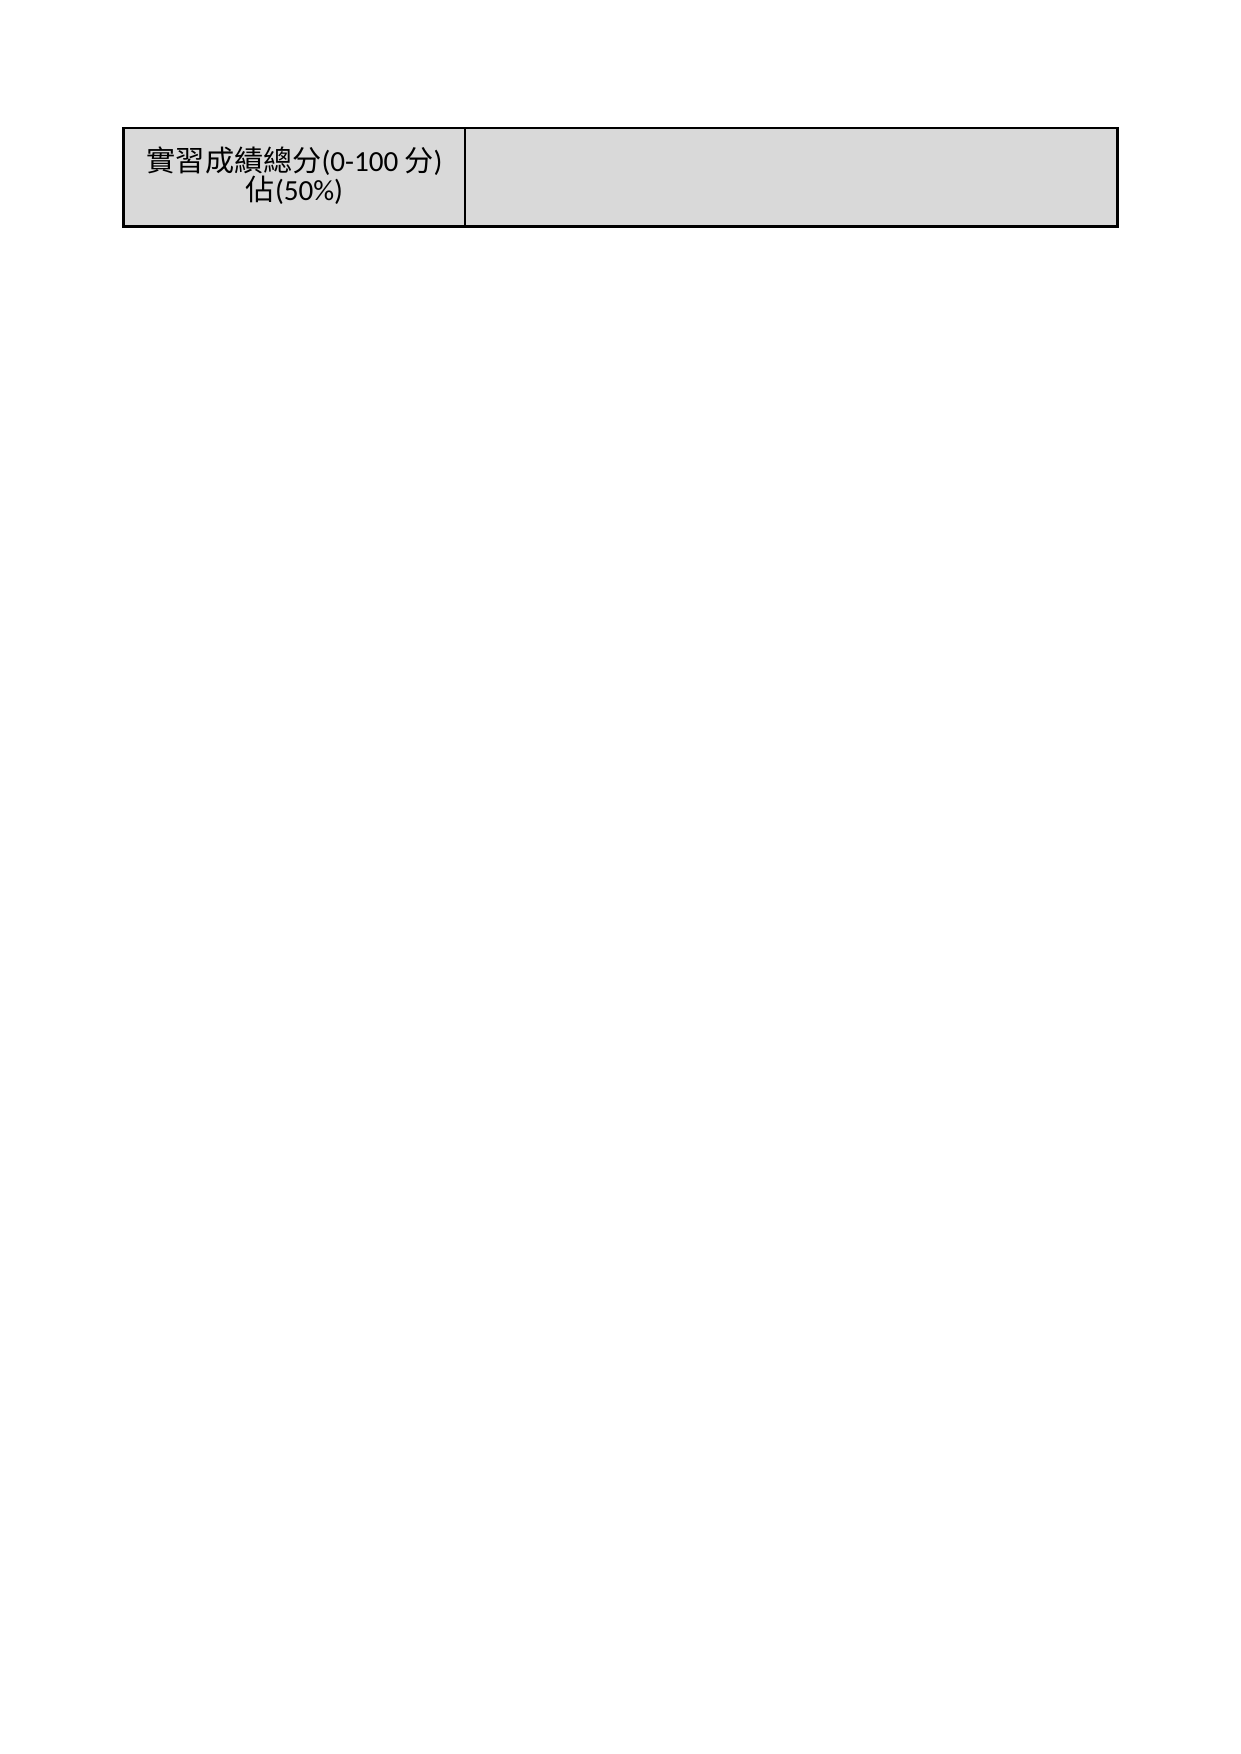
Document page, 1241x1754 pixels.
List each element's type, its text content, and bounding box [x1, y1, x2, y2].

table_cell 實習成績總分(0-100分) 佔(50%) [125, 129, 464, 225]
table_cell [466, 129, 1116, 225]
